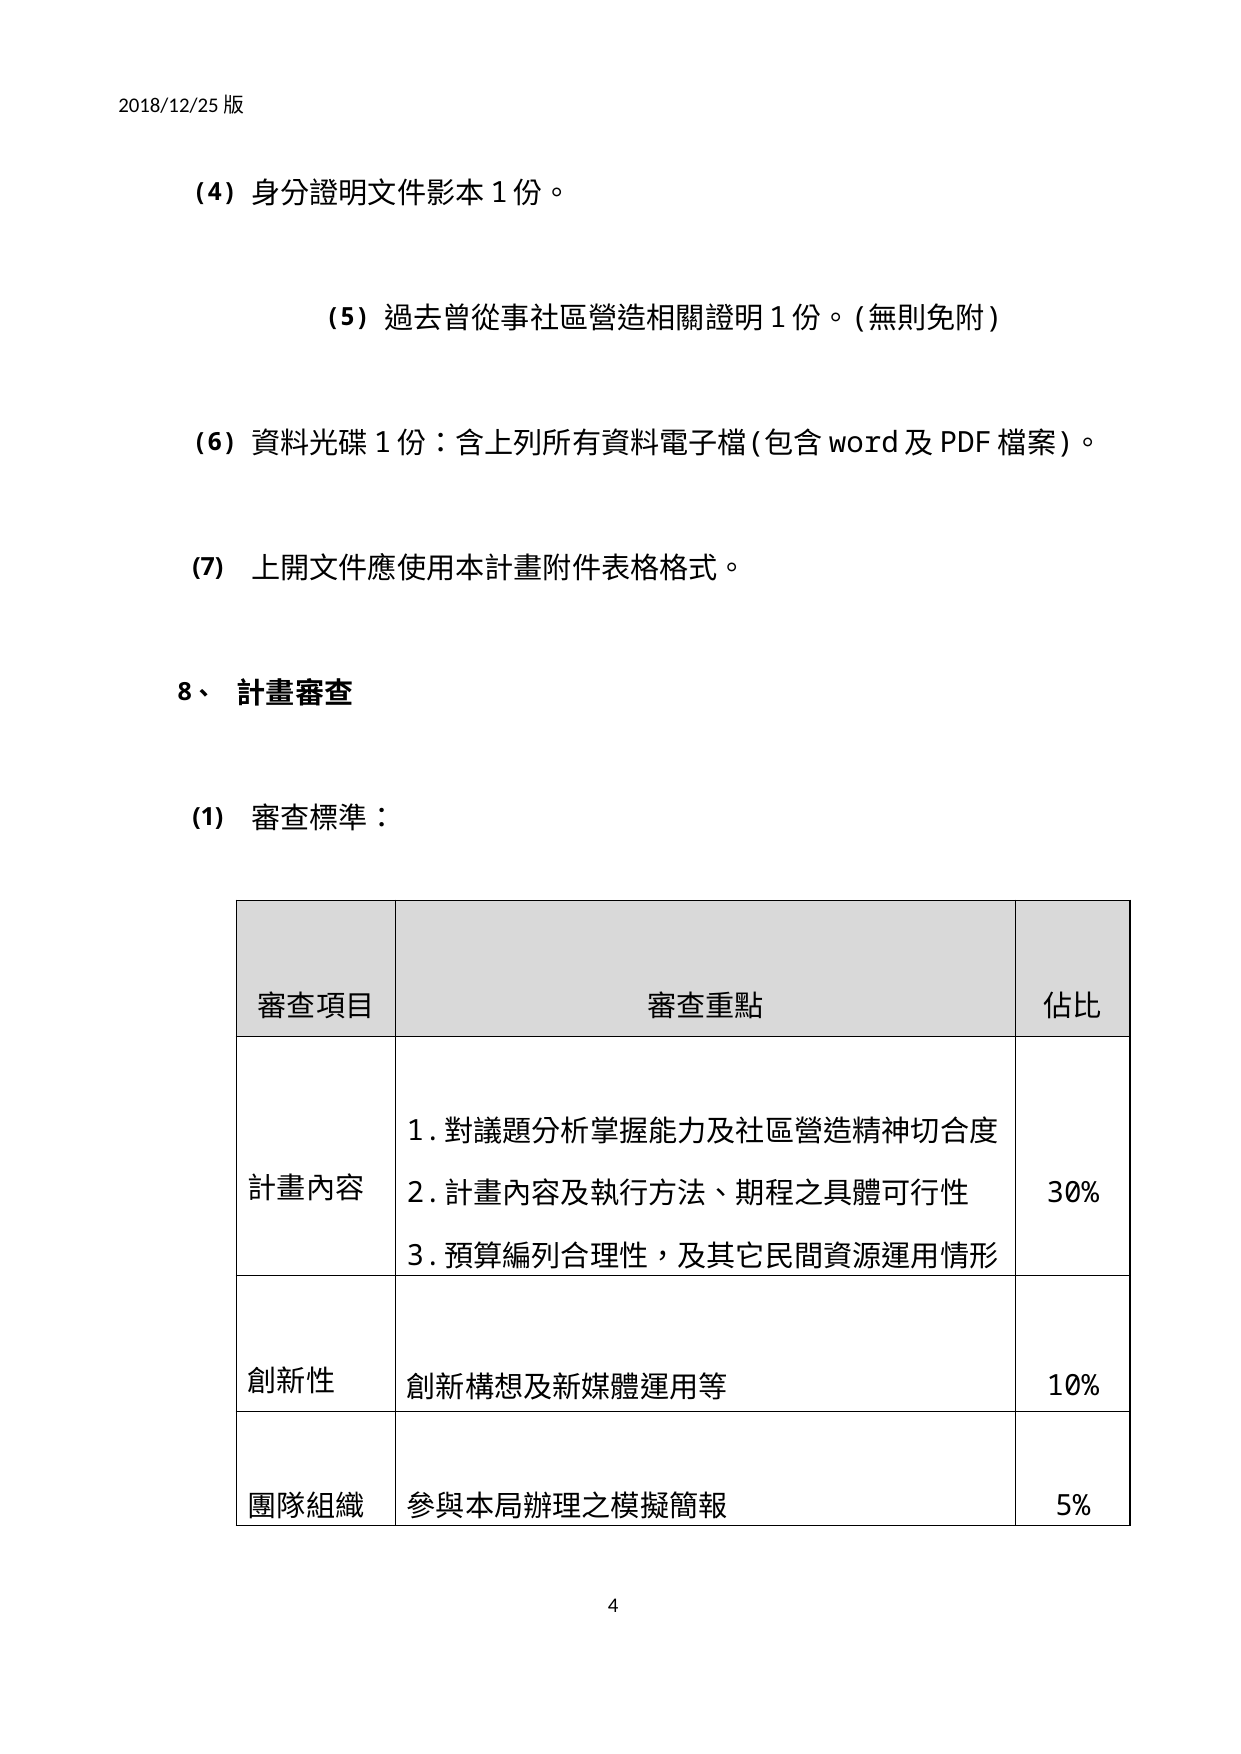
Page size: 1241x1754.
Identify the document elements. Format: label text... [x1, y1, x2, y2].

list 身分證明文件影本1份。 [192, 149, 1107, 212]
table_header 審查項目 [237, 901, 395, 1036]
table_header 佔比 [1016, 901, 1129, 1036]
table_cell 對議題分析掌握能力及社區營造精神切合度 計畫內容及執行方法、期程之具體可行性 預算編列合理性，及其它民間資源運用情形 [396, 1037, 1015, 1274]
table_cell 創新性 [237, 1276, 395, 1411]
table_cell 5% [1016, 1412, 1129, 1524]
table_cell 30% [1016, 1037, 1129, 1274]
table_cell 創新構想及新媒體運用等 [396, 1276, 1015, 1411]
list 審查標準： [192, 774, 1107, 837]
table_cell 10% [1016, 1276, 1129, 1411]
list 資料光碟1份：含上列所有資料電子檔(包含word及PDF檔案)。 [192, 399, 1107, 462]
list 計畫審查 [177, 649, 1107, 712]
table_header 審查重點 [396, 901, 1015, 1036]
list 上開文件應使用本計畫附件表格格式。 [192, 524, 1107, 587]
table_cell 參與本局辦理之模擬簡報 [396, 1412, 1015, 1524]
table_cell 計畫內容 [237, 1037, 395, 1274]
list 過去曾從事社區營造相關證明1份。(無則免附) [325, 274, 1107, 337]
table_cell 團隊組織 [237, 1412, 395, 1524]
